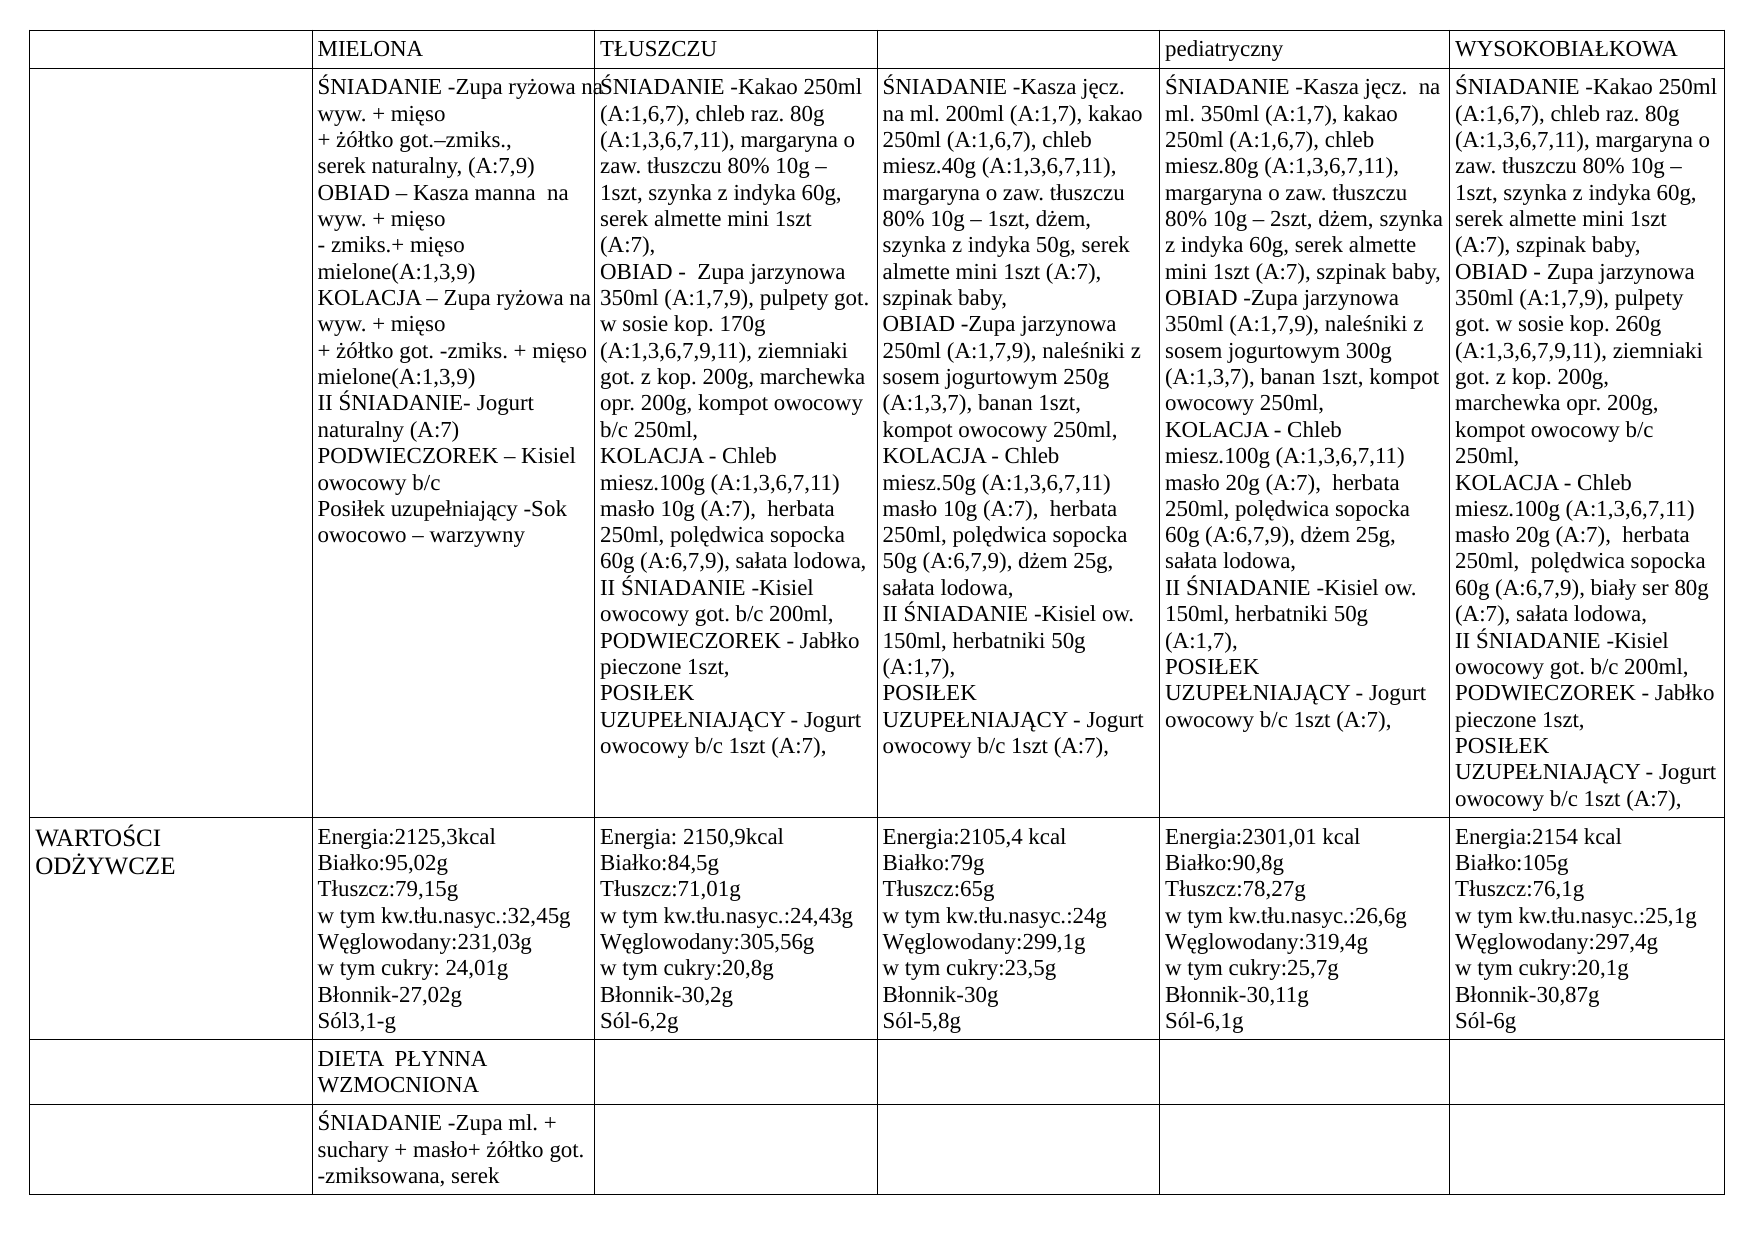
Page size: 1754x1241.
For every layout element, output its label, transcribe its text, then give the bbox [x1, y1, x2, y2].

table_cell [595, 1105, 877, 1194]
table_cell Energia:2301,01 kcal Białko:90,8g Tłuszcz:78,27g w tym kw.tłu.nasyc.:26,6g Węglowodany:319,4g w tym cukry:25,7g Błonnik-30,11g Sól-6,1g [1160, 818, 1449, 1039]
table_cell [1160, 1105, 1449, 1194]
table_cell [30, 1105, 312, 1194]
table_cell DIETA PŁYNNA WZMOCNIONA [313, 1040, 594, 1103]
table_cell MIELONA [313, 31, 594, 67]
table_cell [878, 1105, 1159, 1194]
table_cell ŚNIADANIE -Kasza jęcz. na ml. 200ml (A:1,7), kakao 250ml (A:1,6,7), chleb miesz.40g (A:1,3,6,7,11), margaryna o zaw. tłuszczu 80% 10g – 1szt, dżem, szynka z indyka 50g, serek almette mini 1szt (A:7), szpinak baby, OBIAD -Zupa jarzynowa 250ml (A:1,7,9), naleśniki z sosem jogurtowym 250g (A:1,3,7), banan 1szt, kompot owocowy 250ml, KOLACJA - Chleb miesz.50g (A:1,3,6,7,11) masło 10g (A:7), herbata 250ml, polędwica sopocka 50g (A:6,7,9), dżem 25g, sałata lodowa, II ŚNIADANIE -Kisiel ow. 150ml, herbatniki 50g (A:1,7), POSIŁEK UZUPEŁNIAJĄCY - Jogurt owocowy b/c 1szt (A:7), [878, 69, 1159, 817]
table_cell Energia:2125,3kcal Białko:95,02g Tłuszcz:79,15g w tym kw.tłu.nasyc.:32,45g Węglowodany:231,03g w tym cukry: 24,01g Błonnik-27,02g Sól3,1-g [313, 818, 594, 1039]
table_cell WARTOŚCI ODŻYWCZE [30, 818, 312, 1039]
table_cell [30, 31, 312, 67]
table_cell ŚNIADANIE -Kakao 250ml (A:1,6,7), chleb raz. 80g (A:1,3,6,7,11), margaryna o zaw. tłuszczu 80% 10g – 1szt, szynka z indyka 60g, serek almette mini 1szt (A:7), OBIAD - Zupa jarzynowa 350ml (A:1,7,9), pulpety got. w sosie kop. 170g (A:1,3,6,7,9,11), ziemniaki got. z kop. 200g, marchewka opr. 200g, kompot owocowy b/c 250ml, KOLACJA - Chleb miesz.100g (A:1,3,6,7,11) masło 10g (A:7), herbata 250ml, polędwica sopocka 60g (A:6,7,9), sałata lodowa, II ŚNIADANIE -Kisiel owocowy got. b/c 200ml, PODWIECZOREK - Jabłko pieczone 1szt, POSIŁEK UZUPEŁNIAJĄCY - Jogurt owocowy b/c 1szt (A:7), [595, 69, 877, 817]
table_cell ŚNIADANIE -Zupa ryżowa na wyw. + mięso + żółtko got.–zmiks., serek naturalny, (A:7,9) OBIAD – Kasza manna na wyw. + mięso - zmiks.+ mięso mielone(A:1,3,9) KOLACJA – Zupa ryżowa na wyw. + mięso + żółtko got. -zmiks. + mięso mielone(A:1,3,9) II ŚNIADANIE- Jogurt naturalny (A:7) PODWIECZOREK – Kisiel owocowy b/c Posiłek uzupełniający -Sok owocowo – warzywny [313, 69, 594, 817]
table_cell WYSOKOBIAŁKOWA [1450, 31, 1724, 67]
table_cell [1450, 1105, 1724, 1194]
table_cell [1160, 1040, 1449, 1103]
table_cell [878, 31, 1159, 67]
table_cell [878, 1040, 1159, 1103]
table_cell Energia: 2150,9kcal Białko:84,5g Tłuszcz:71,01g w tym kw.tłu.nasyc.:24,43g Węglowodany:305,56g w tym cukry:20,8g Błonnik-30,2g Sól-6,2g [595, 818, 877, 1039]
table_cell TŁUSZCZU [595, 31, 877, 67]
table_cell ŚNIADANIE -Zupa ml. + suchary + masło+ żółtko got. -zmiksowana, serek [313, 1105, 594, 1194]
table_cell [1450, 1040, 1724, 1103]
table_cell [595, 1040, 877, 1103]
table_cell Energia:2154 kcal Białko:105g Tłuszcz:76,1g w tym kw.tłu.nasyc.:25,1g Węglowodany:297,4g w tym cukry:20,1g Błonnik-30,87g Sól-6g [1450, 818, 1724, 1039]
table_cell Energia:2105,4 kcal Białko:79g Tłuszcz:65g w tym kw.tłu.nasyc.:24g Węglowodany:299,1g w tym cukry:23,5g Błonnik-30g Sól-5,8g [878, 818, 1159, 1039]
table_cell pediatryczny [1160, 31, 1449, 67]
table_cell ŚNIADANIE -Kasza jęcz. na ml. 350ml (A:1,7), kakao 250ml (A:1,6,7), chleb miesz.80g (A:1,3,6,7,11), margaryna o zaw. tłuszczu 80% 10g – 2szt, dżem, szynka z indyka 60g, serek almette mini 1szt (A:7), szpinak baby, OBIAD -Zupa jarzynowa 350ml (A:1,7,9), naleśniki z sosem jogurtowym 300g (A:1,3,7), banan 1szt, kompot owocowy 250ml, KOLACJA - Chleb miesz.100g (A:1,3,6,7,11) masło 20g (A:7), herbata 250ml, polędwica sopocka 60g (A:6,7,9), dżem 25g, sałata lodowa, II ŚNIADANIE -Kisiel ow. 150ml, herbatniki 50g (A:1,7), POSIŁEK UZUPEŁNIAJĄCY - Jogurt owocowy b/c 1szt (A:7), [1160, 69, 1449, 817]
table_cell [30, 1040, 312, 1103]
table_cell [30, 69, 312, 817]
table_cell ŚNIADANIE -Kakao 250ml (A:1,6,7), chleb raz. 80g (A:1,3,6,7,11), margaryna o zaw. tłuszczu 80% 10g – 1szt, szynka z indyka 60g, serek almette mini 1szt (A:7), szpinak baby, OBIAD - Zupa jarzynowa 350ml (A:1,7,9), pulpety got. w sosie kop. 260g (A:1,3,6,7,9,11), ziemniaki got. z kop. 200g, marchewka opr. 200g, kompot owocowy b/c 250ml, KOLACJA - Chleb miesz.100g (A:1,3,6,7,11) masło 20g (A:7), herbata 250ml, polędwica sopocka 60g (A:6,7,9), biały ser 80g (A:7), sałata lodowa, II ŚNIADANIE -Kisiel owocowy got. b/c 200ml, PODWIECZOREK - Jabłko pieczone 1szt, POSIŁEK UZUPEŁNIAJĄCY - Jogurt owocowy b/c 1szt (A:7), [1450, 69, 1724, 817]
